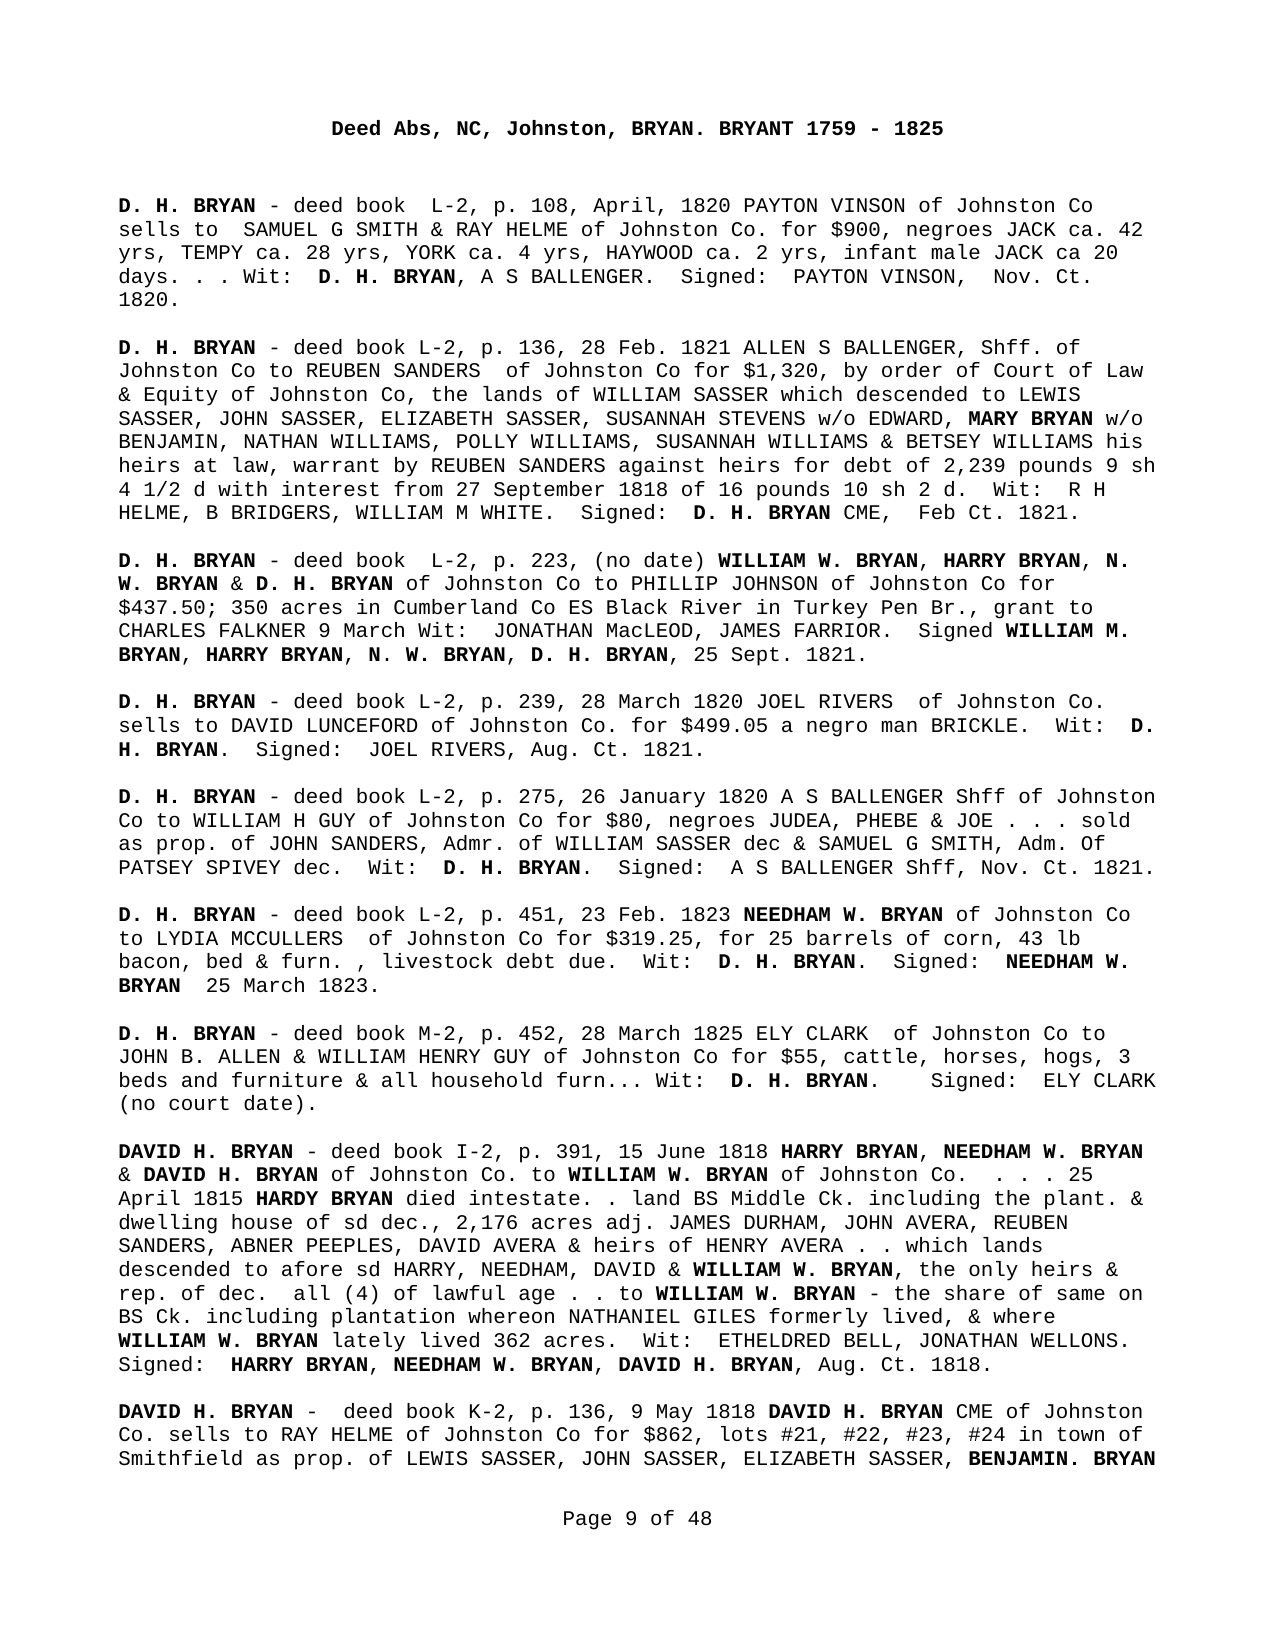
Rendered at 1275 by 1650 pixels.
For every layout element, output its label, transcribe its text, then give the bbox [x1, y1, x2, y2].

text D. H. BRYAN - deed book L-2, p. 136, 28 Feb. 1821 ALLEN S BALLENGER, Shff. of Johnston Co to REUBEN SANDERS of Johnston Co for $1,320, by order of Court of Law & Equity of Johnston Co, the lands of WILLIAM SASSER which descended to LEWIS SASSER, JOHN SASSER, ELIZABETH SASSER, SUSANNAH STEVENS w/o EDWARD, MARY BRYAN w/o BENJAMIN, NATHAN WILLIAMS, POLLY WILLIAMS, SUSANNAH WILLIAMS & BETSEY WILLIAMS his heirs at law, warrant by REUBEN SANDERS against heirs for debt of 2,239 pounds 9 sh 4 1/2 d with interest from 27 September 1818 of 16 pounds 10 sh 2 d. Wit: R H HELME, B BRIDGERS, WILLIAM M WHITE. Signed: D. H. BRYAN CME, Feb Ct. 1821. [118, 337, 1157, 526]
text D. H. BRYAN - deed book L-2, p. 275, 26 January 1820 A S BALLENGER Shff of Johnston Co to WILLIAM H GUY of Johnston Co for $80, negroes JUDEA, PHEBE & JOE . . . sold as prop. of JOHN SANDERS, Admr. of WILLIAM SASSER dec & SAMUEL G SMITH, Adm. Of PATSEY SPIVEY dec. Wit: D. H. BRYAN. Signed: A S BALLENGER Shff, Nov. Ct. 1821. [118, 786, 1157, 881]
text D. H. BRYAN - deed book L-2, p. 451, 23 Feb. 1823 NEEDHAM W. BRYAN of Johnston Co to LYDIA MCCULLERS of Johnston Co for $319.25, for 25 barrels of corn, 43 lb bacon, bed & furn. , livestock debt due. Wit: D. H. BRYAN. Signed: NEEDHAM W. BRYAN 25 March 1823. [118, 904, 1157, 999]
text D. H. BRYAN - deed book L-2, p. 108, April, 1820 PAYTON VINSON of Johnston Co sells to SAMUEL G SMITH & RAY HELME of Johnston Co. for $900, negroes JACK ca. 42 yrs, TEMPY ca. 28 yrs, YORK ca. 4 yrs, HAYWOOD ca. 2 yrs, infant male JACK ca 20 days. . . Wit: D. H. BRYAN, A S BALLENGER. Signed: PAYTON VINSON, Nov. Ct. 1820. [118, 195, 1157, 313]
text D. H. BRYAN - deed book M-2, p. 452, 28 March 1825 ELY CLARK of Johnston Co to JOHN B. ALLEN & WILLIAM HENRY GUY of Johnston Co for $55, cattle, horses, hogs, 3 beds and furniture & all household furn... Wit: D. H. BRYAN. Signed: ELY CLARK (no court date). [118, 1022, 1157, 1117]
text D. H. BRYAN - deed book L-2, p. 223, (no date) WILLIAM W. BRYAN, HARRY BRYAN, N. W. BRYAN & D. H. BRYAN of Johnston Co to PHILLIP JOHNSON of Johnston Co for $437.50; 350 acres in Cumberland Co ES Black River in Turkey Pen Br., grant to CHARLES FALKNER 9 March Wit: JONATHAN MacLEOD, JAMES FARRIOR. Signed WILLIAM M. BRYAN, HARRY BRYAN, N. W. BRYAN, D. H. BRYAN, 25 Sept. 1821. [118, 549, 1157, 668]
text D. H. BRYAN - deed book L-2, p. 239, 28 March 1820 JOEL RIVERS of Johnston Co. sells to DAVID LUNCEFORD of Johnston Co. for $499.05 a negro man BRICKLE. Wit: D. H. BRYAN. Signed: JOEL RIVERS, Aug. Ct. 1821. [118, 691, 1157, 762]
text DAVID H. BRYAN - deed book I-2, p. 391, 15 June 1818 HARRY BRYAN, NEEDHAM W. BRYAN & DAVID H. BRYAN of Johnston Co. to WILLIAM W. BRYAN of Johnston Co. . . . 25 April 1815 HARDY BRYAN died intestate. . land BS Middle Ck. including the plant. & dwelling house of sd dec., 2,176 acres adj. JAMES DURHAM, JOHN AVERA, REUBEN SANDERS, ABNER PEEPLES, DAVID AVERA & heirs of HENRY AVERA . . which lands descended to afore sd HARRY, NEEDHAM, DAVID & WILLIAM W. BRYAN, the only heirs & rep. of dec. all (4) of lawful age . . to WILLIAM W. BRYAN - the share of same on BS Ck. including plantation whereon NATHANIEL GILES formerly lived, & where WILLIAM W. BRYAN lately lived 362 acres. Wit: ETHELDRED BELL, JONATHAN WELLONS. Signed: HARRY BRYAN, NEEDHAM W. BRYAN, DAVID H. BRYAN, Aug. Ct. 1818. [118, 1141, 1157, 1377]
text DAVID H. BRYAN - deed book K-2, p. 136, 9 May 1818 DAVID H. BRYAN CME of Johnston Co. sells to RAY HELME of Johnston Co for $862, lots #21, #22, #23, #24 in town of Smithfield as prop. of LEWIS SASSER, JOHN SASSER, ELIZABETH SASSER, BENJAMIN. BRYAN [118, 1401, 1157, 1472]
